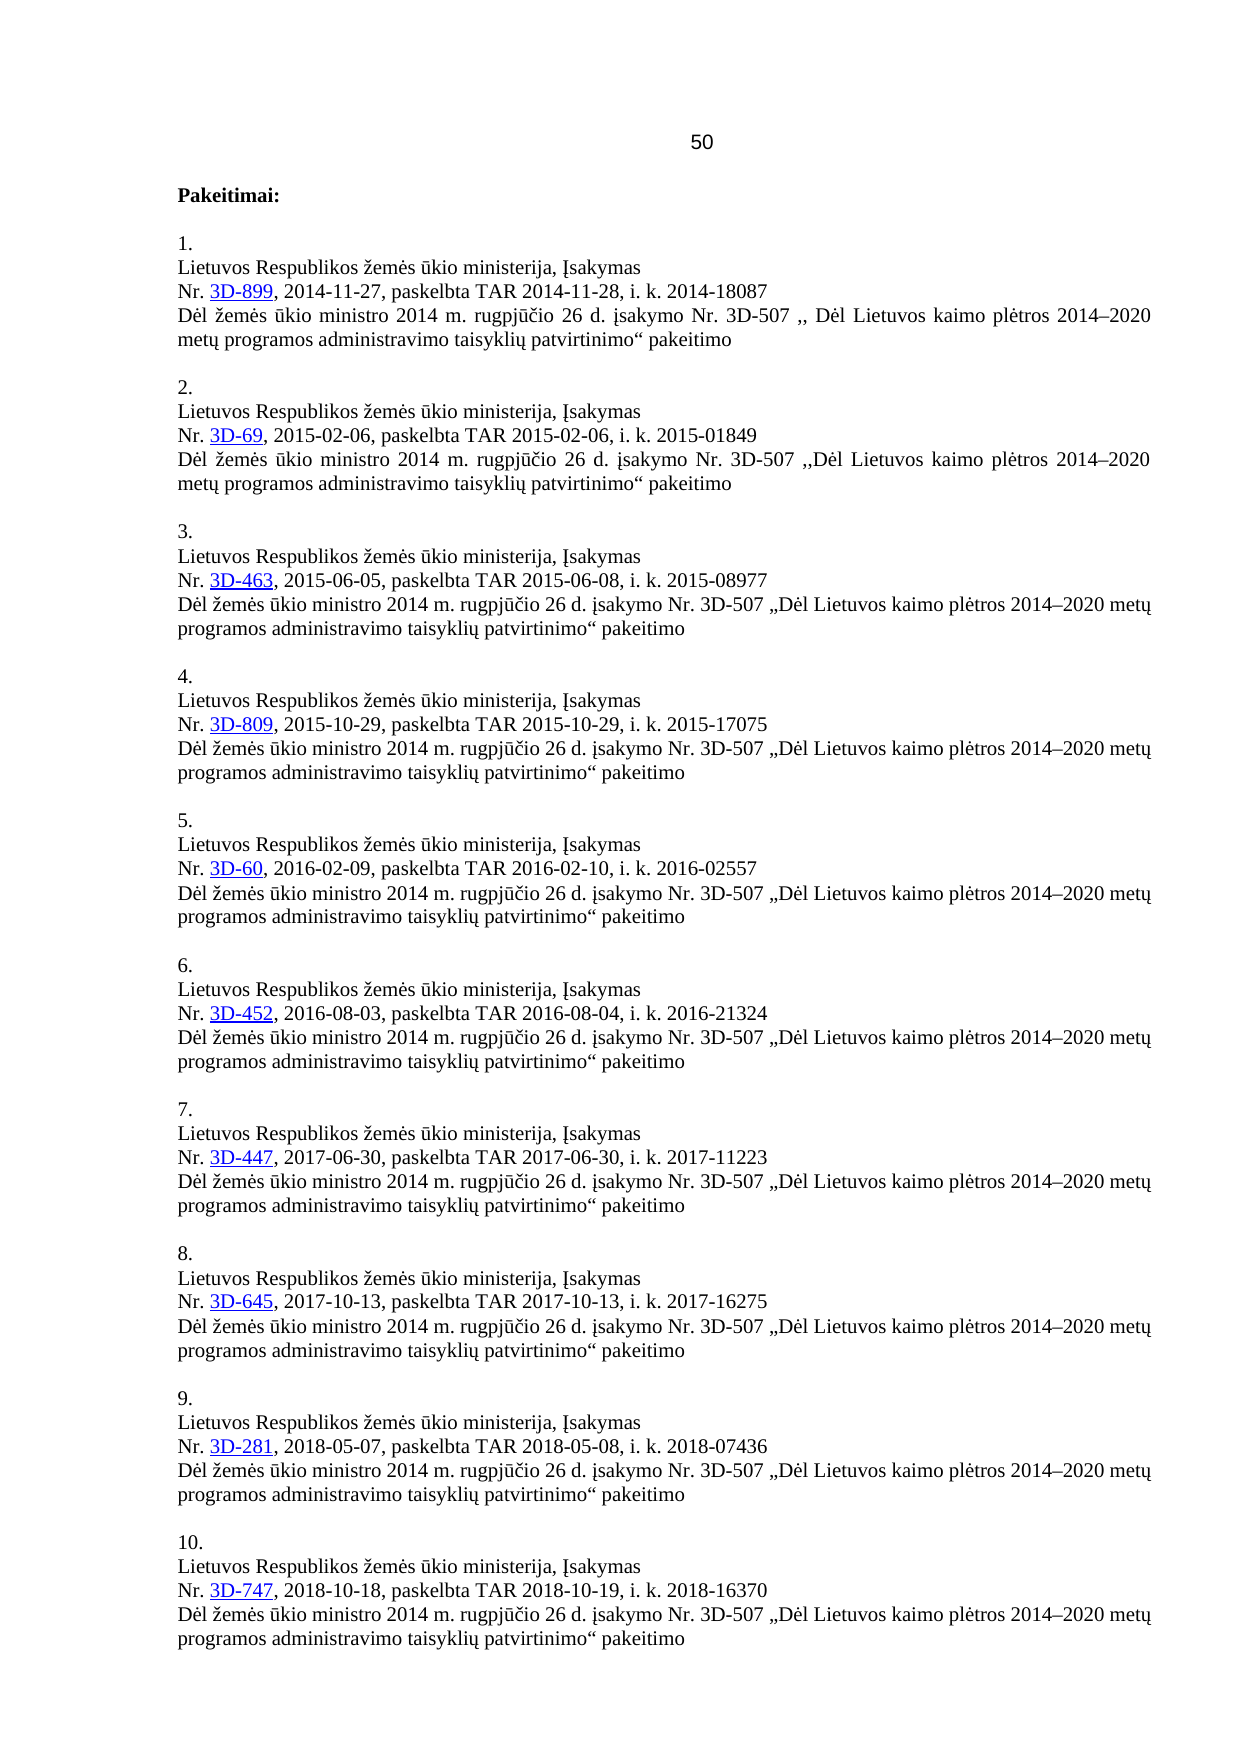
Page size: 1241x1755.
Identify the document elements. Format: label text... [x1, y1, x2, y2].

text Nr. 3D-747, 2018-10-18, paskelbta TAR 2018-10-19, i. k. 2018-16370 [177, 1578, 1152, 1602]
text Dėl žemės ūkio ministro 2014 m. rugpjūčio 26 d. įsakymo Nr. 3D-507 „Dėl Lietuvos kaimo plėtros 2014–2020 metų programos administravimo taisyklių patvirtinimo“ pakeitimo [177, 1025, 1152, 1073]
text Nr. 3D-809, 2015-10-29, paskelbta TAR 2015-10-29, i. k. 2015-17075 [177, 712, 1152, 736]
text Nr. 3D-60, 2016-02-09, paskelbta TAR 2016-02-10, i. k. 2016-02557 [177, 856, 1152, 880]
text Lietuvos Respublikos žemės ūkio ministerija, Įsakymas [177, 832, 1152, 856]
text Nr. 3D-447, 2017-06-30, paskelbta TAR 2017-06-30, i. k. 2017-11223 [177, 1145, 1152, 1169]
text Lietuvos Respublikos žemės ūkio ministerija, Įsakymas [177, 543, 1152, 568]
text 10. [177, 1530, 1152, 1554]
text Dėl žemės ūkio ministro 2014 m. rugpjūčio 26 d. įsakymo Nr. 3D-507 „Dėl Lietuvos kaimo plėtros 2014–2020 metų programos administravimo taisyklių patvirtinimo“ pakeitimo [177, 736, 1152, 784]
text 5. [177, 808, 1152, 832]
text Nr. 3D-899, 2014-11-27, paskelbta TAR 2014-11-28, i. k. 2014-18087 [177, 279, 1152, 303]
text 4. [177, 664, 1152, 688]
text Lietuvos Respublikos žemės ūkio ministerija, Įsakymas [177, 255, 1152, 279]
text Nr. 3D-281, 2018-05-07, paskelbta TAR 2018-05-08, i. k. 2018-07436 [177, 1434, 1152, 1458]
text Dėl žemės ūkio ministro 2014 m. rugpjūčio 26 d. įsakymo Nr. 3D-507 ,,Dėl Lietuvos kaimo plėtros 2014–2020 metų programos administravimo taisyklių patvirtinimo“ pakeitimo [177, 447, 1152, 495]
text Dėl žemės ūkio ministro 2014 m. rugpjūčio 26 d. įsakymo Nr. 3D-507 „Dėl Lietuvos kaimo plėtros 2014–2020 metų programos administravimo taisyklių patvirtinimo“ pakeitimo [177, 1458, 1152, 1506]
text Lietuvos Respublikos žemės ūkio ministerija, Įsakymas [177, 399, 1152, 423]
text 6. [177, 953, 1152, 977]
text Dėl žemės ūkio ministro 2014 m. rugpjūčio 26 d. įsakymo Nr. 3D-507 „Dėl Lietuvos kaimo plėtros 2014–2020 metų programos administravimo taisyklių patvirtinimo“ pakeitimo [177, 1602, 1152, 1650]
text 8. [177, 1241, 1152, 1265]
text Lietuvos Respublikos žemės ūkio ministerija, Įsakymas [177, 1410, 1152, 1434]
text Dėl žemės ūkio ministro 2014 m. rugpjūčio 26 d. įsakymo Nr. 3D-507 „Dėl Lietuvos kaimo plėtros 2014–2020 metų programos administravimo taisyklių patvirtinimo“ pakeitimo [177, 1313, 1152, 1362]
text Nr. 3D-69, 2015-02-06, paskelbta TAR 2015-02-06, i. k. 2015-01849 [177, 423, 1152, 447]
text 7. [177, 1097, 1152, 1121]
text Dėl žemės ūkio ministro 2014 m. rugpjūčio 26 d. įsakymo Nr. 3D-507 „Dėl Lietuvos kaimo plėtros 2014–2020 metų programos administravimo taisyklių patvirtinimo“ pakeitimo [177, 1169, 1152, 1217]
text Dėl žemės ūkio ministro 2014 m. rugpjūčio 26 d. įsakymo Nr. 3D-507 „Dėl Lietuvos kaimo plėtros 2014–2020 metų programos administravimo taisyklių patvirtinimo“ pakeitimo [177, 592, 1152, 640]
text Lietuvos Respublikos žemės ūkio ministerija, Įsakymas [177, 1121, 1152, 1145]
text Nr. 3D-452, 2016-08-03, paskelbta TAR 2016-08-04, i. k. 2016-21324 [177, 1001, 1152, 1025]
text Dėl žemės ūkio ministro 2014 m. rugpjūčio 26 d. įsakymo Nr. 3D-507 „Dėl Lietuvos kaimo plėtros 2014–2020 metų programos administravimo taisyklių patvirtinimo“ pakeitimo [177, 880, 1152, 928]
text 2. [177, 375, 1152, 399]
text Lietuvos Respublikos žemės ūkio ministerija, Įsakymas [177, 1265, 1152, 1289]
text Nr. 3D-463, 2015-06-05, paskelbta TAR 2015-06-08, i. k. 2015-08977 [177, 568, 1152, 592]
text Pakeitimai: [177, 183, 1152, 207]
text 1. [177, 231, 1152, 255]
text Lietuvos Respublikos žemės ūkio ministerija, Įsakymas [177, 1554, 1152, 1578]
text Dėl žemės ūkio ministro 2014 m. rugpjūčio 26 d. įsakymo Nr. 3D-507 ,, Dėl Lietuvos kaimo plėtros 2014–2020 metų programos administravimo taisyklių patvirtinimo“ pakeitimo [177, 303, 1152, 351]
text Lietuvos Respublikos žemės ūkio ministerija, Įsakymas [177, 977, 1152, 1001]
text 3. [177, 519, 1152, 543]
text Nr. 3D-645, 2017-10-13, paskelbta TAR 2017-10-13, i. k. 2017-16275 [177, 1289, 1152, 1313]
text Lietuvos Respublikos žemės ūkio ministerija, Įsakymas [177, 688, 1152, 712]
text 9. [177, 1386, 1152, 1410]
